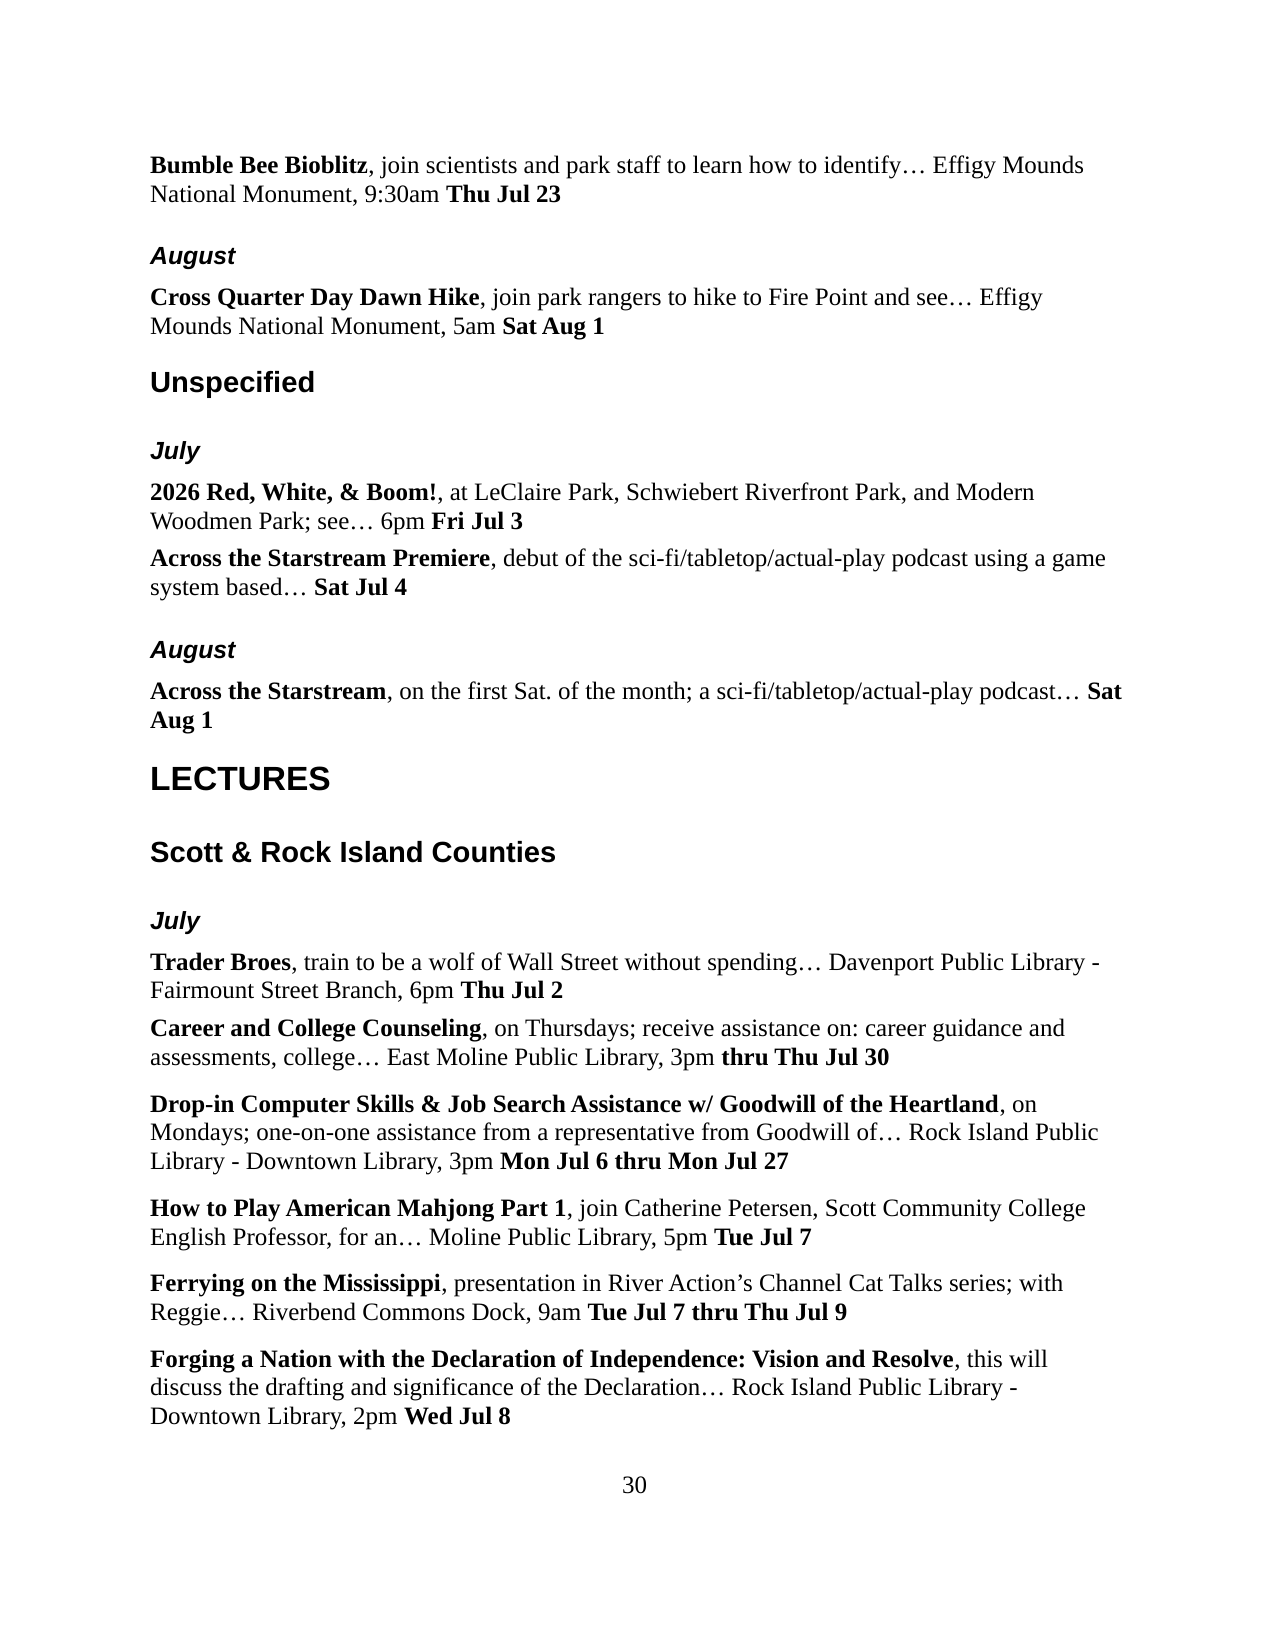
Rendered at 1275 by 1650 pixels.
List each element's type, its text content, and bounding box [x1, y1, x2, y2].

text Forging a Nation with the Declaration of Independence: Vision and Resolve, this will discuss the drafting and significance of the Declaration… Rock Island Public Library - Downtown Library, 2pm Wed Jul 8 [150, 1344, 1125, 1430]
text Across the Starstream, on the first Sat. of the month; a sci-fi/tabletop/actual-play podcast… Sat Aug 1 [150, 676, 1125, 733]
text Cross Quarter Day Dawn Hike, join park rangers to hike to Fire Point and see… Effigy Mounds National Monument, 5am Sat Aug 1 [150, 282, 1125, 340]
text Bumble Bee Bioblitz, join scientists and park staff to learn how to identify… Effigy Mounds National Monument, 9:30am Thu Jul 23 [150, 150, 1125, 207]
subtitle July [150, 906, 1125, 934]
subtitle July [150, 436, 1125, 464]
subtitle Scott & Rock Island Counties [150, 835, 1125, 868]
text Ferrying on the Mississippi, presentation in River Action’s Channel Cat Talks series; with Reggie… Riverbend Commons Dock, 9am Tue Jul 7 thru Thu Jul 9 [150, 1268, 1125, 1326]
text Career and College Counseling, on Thursdays; receive assistance on: career guidance and assessments, college… East Moline Public Library, 3pm thru Thu Jul 30 [150, 1013, 1125, 1071]
text Drop-in Computer Skills & Job Search Assistance w/ Goodwill of the Heartland, on Mondays; one-on-one assistance from a representative from Goodwill of… Rock Island Public Library - Downtown Library, 3pm Mon Jul 6 thru Mon Jul 27 [150, 1089, 1125, 1175]
subtitle August [150, 241, 1125, 270]
subtitle August [150, 635, 1125, 663]
subtitle Unspecified [150, 365, 1125, 398]
text Trader Broes, train to be a wolf of Wall Street without spending… Davenport Public Library - Fairmount Street Branch, 6pm Thu Jul 2 [150, 947, 1125, 1004]
text How to Play American Mahjong Part 1, join Catherine Petersen, Scott Community College English Professor, for an… Moline Public Library, 5pm Tue Jul 7 [150, 1193, 1125, 1250]
text 2026 Red, White, & Boom!, at LeClaire Park, Schwiebert Riverfront Park, and Modern Woodmen Park; see… 6pm Fri Jul 3 [150, 477, 1125, 534]
subtitle LECTURES [150, 758, 1125, 797]
text Across the Starstream Premiere, debut of the sci-fi/tabletop/actual-play podcast using a game system based… Sat Jul 4 [150, 543, 1125, 601]
